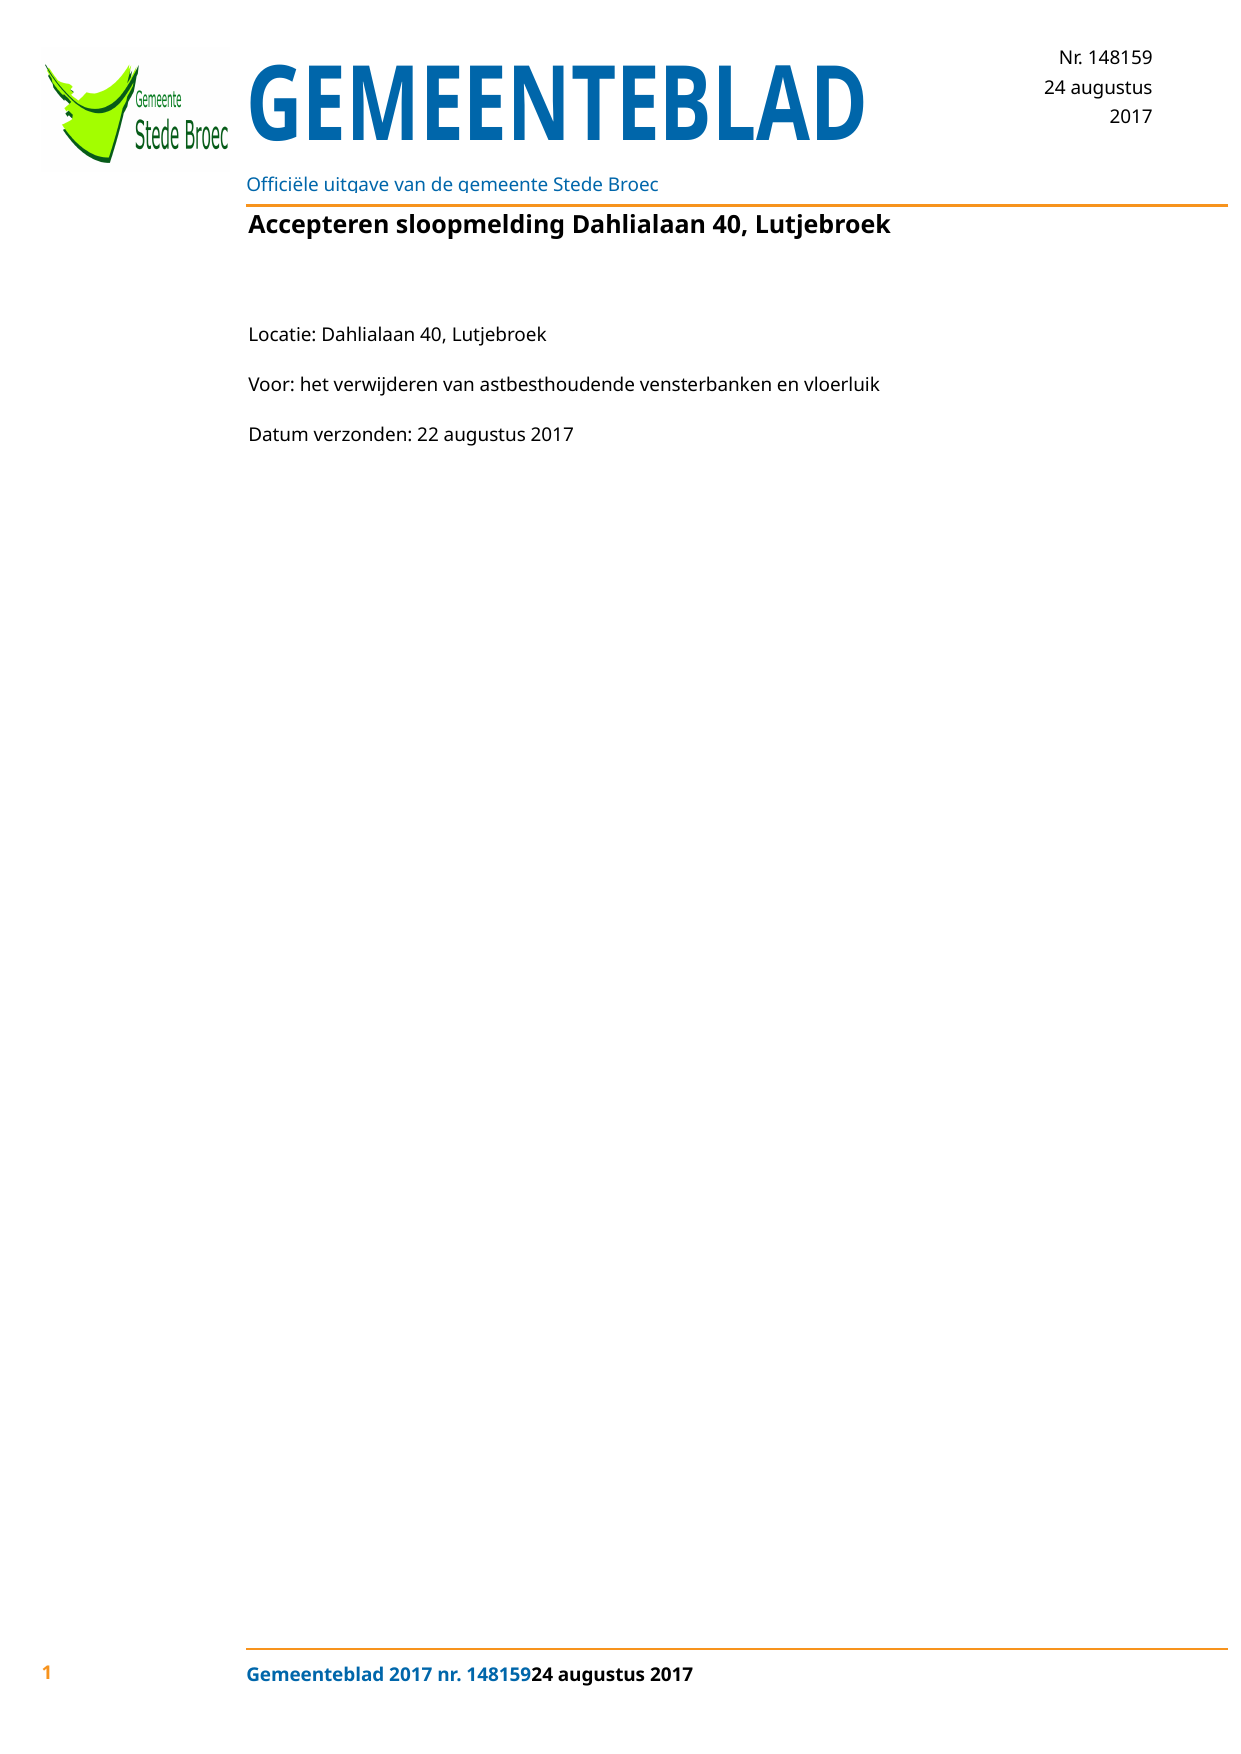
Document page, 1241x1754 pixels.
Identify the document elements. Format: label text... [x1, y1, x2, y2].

text Datum verzonden: 22 augustus 2017 [248, 422, 1152, 447]
text Accepteren sloopmelding Dahlialaan 40, Lutjebroek [248, 207, 1152, 241]
text Voor: het verwijderen van astbesthoudende vensterbanken en vloerluik [248, 371, 1152, 397]
picture [41, 47, 231, 172]
text Locatie: Dahlialaan 40, Lutjebroek [248, 321, 1152, 346]
